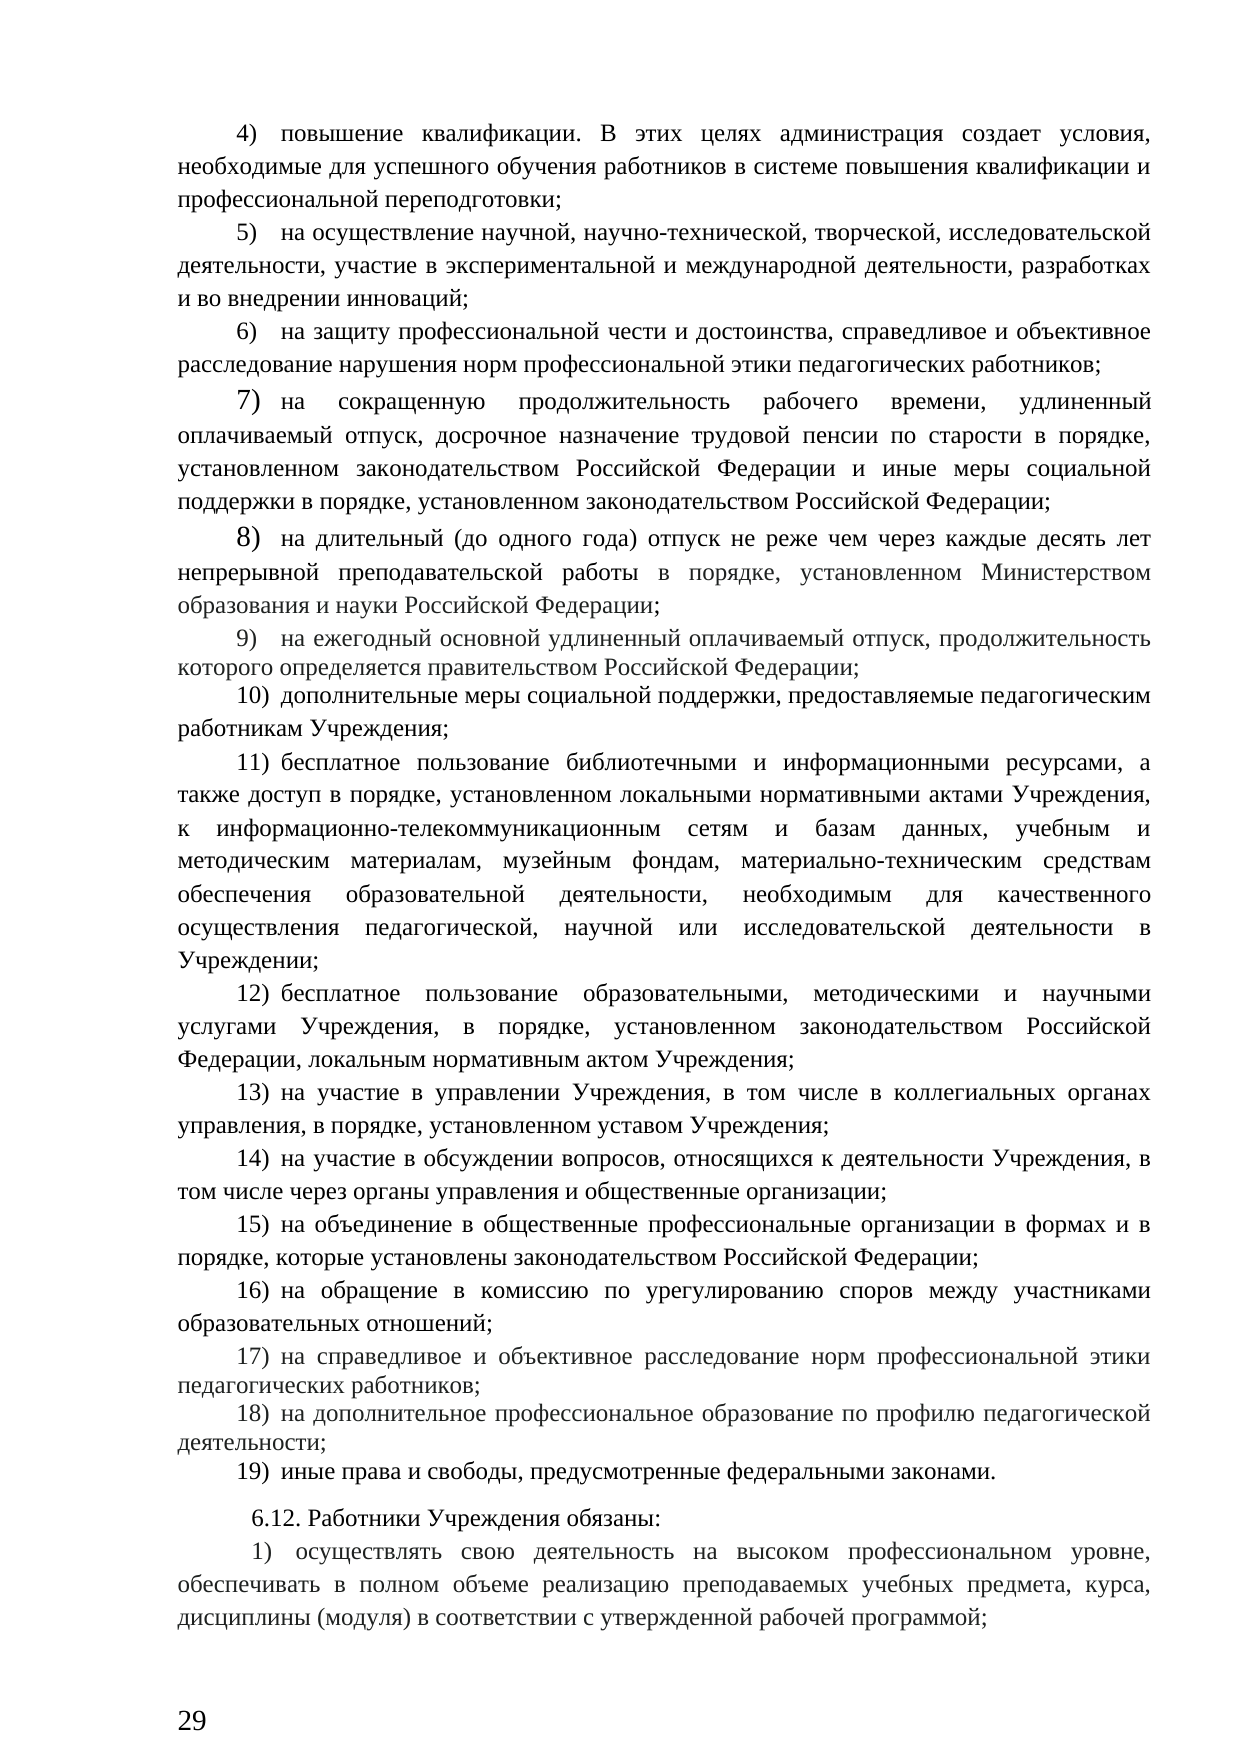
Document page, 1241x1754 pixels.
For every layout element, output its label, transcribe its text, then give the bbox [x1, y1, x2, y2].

list на ежегодный основной удлиненный оплачиваемый отпуск, продолжительность которого определяется правительством Российской Федерации; [177, 623, 1152, 681]
list бесплатное пользование образовательными, методическими и научными услугами Учреждения, в порядке, установленном законодательством Российской Федерации, локальным нормативным актом Учреждения; [177, 978, 1152, 1072]
list дополнительные меры социальной поддержки, предоставляемые педагогическим работникам Учреждения; [177, 681, 1152, 742]
list на осуществление научной, научно-технической, творческой, исследовательской деятельности, участие в экспериментальной и международной деятельности, разработках и во внедрении инноваций; [177, 217, 1152, 312]
list на участие в управлении Учреждения, в том числе в коллегиальных органах управления, в порядке, установленном уставом Учреждения; [177, 1077, 1152, 1138]
list на объединение в общественные профессиональные организации в формах и в порядке, которые установлены законодательством Российской Федерации; [177, 1209, 1152, 1271]
list иные права и свободы, предусмотренные федеральными законами. [177, 1456, 1152, 1485]
list на участие в обсуждении вопросов, относящихся к деятельности Учреждения, в том числе через органы управления и общественные организации; [177, 1143, 1152, 1204]
list на справедливое и объективное расследование норм профессиональной этики педагогических работников; [177, 1341, 1152, 1398]
list осуществлять свою деятельность на высоком профессиональном уровне, обеспечивать в полном объеме реализацию преподаваемых учебных предмета, курса, дисциплины (модуля) в соответствии с утвержденной рабочей программой; [177, 1536, 1152, 1631]
list на обращение в комиссию по урегулированию споров между участниками образовательных отношений; [177, 1275, 1152, 1337]
list повышение квалификации. В этих целях администрация создает условия, необходимые для успешного обучения работников в системе повышения квалификации и профессиональной переподготовки; [177, 118, 1152, 213]
list на защиту профессиональной чести и достоинства, справедливое и объективное расследование нарушения норм профессиональной этики педагогических работников; [177, 316, 1152, 378]
list на длительный (до одного года) отпуск не реже чем через каждые десять лет непрерывной преподавательской работы в порядке, установленном Министерством образования и науки Российской Федерации; [177, 519, 1152, 619]
text 6.12. Работники Учреждения обязаны: [177, 1503, 1152, 1531]
list на сокращенную продолжительность рабочего времени, удлиненный оплачиваемый отпуск, досрочное назначение трудовой пенсии по старости в порядке, установленном законодательством Российской Федерации и иные меры социальной поддержки в порядке, установленном законодательством Российской Федерации; [177, 382, 1152, 515]
list на дополнительное профессиональное образование по профилю педагогической деятельности; [177, 1398, 1152, 1456]
list бесплатное пользование библиотечными и информационными ресурсами, а также доступ в порядке, установленном локальными нормативными актами Учреждения, к информационно-телекоммуникационным сетям и базам данных, учебным и методическим материалам, музейным фондам, материально-техническим средствам обеспечения образовательной деятельности, необходимым для качественного осуществления педагогической, научной или исследовательской деятельности в Учреждении; [177, 747, 1152, 973]
